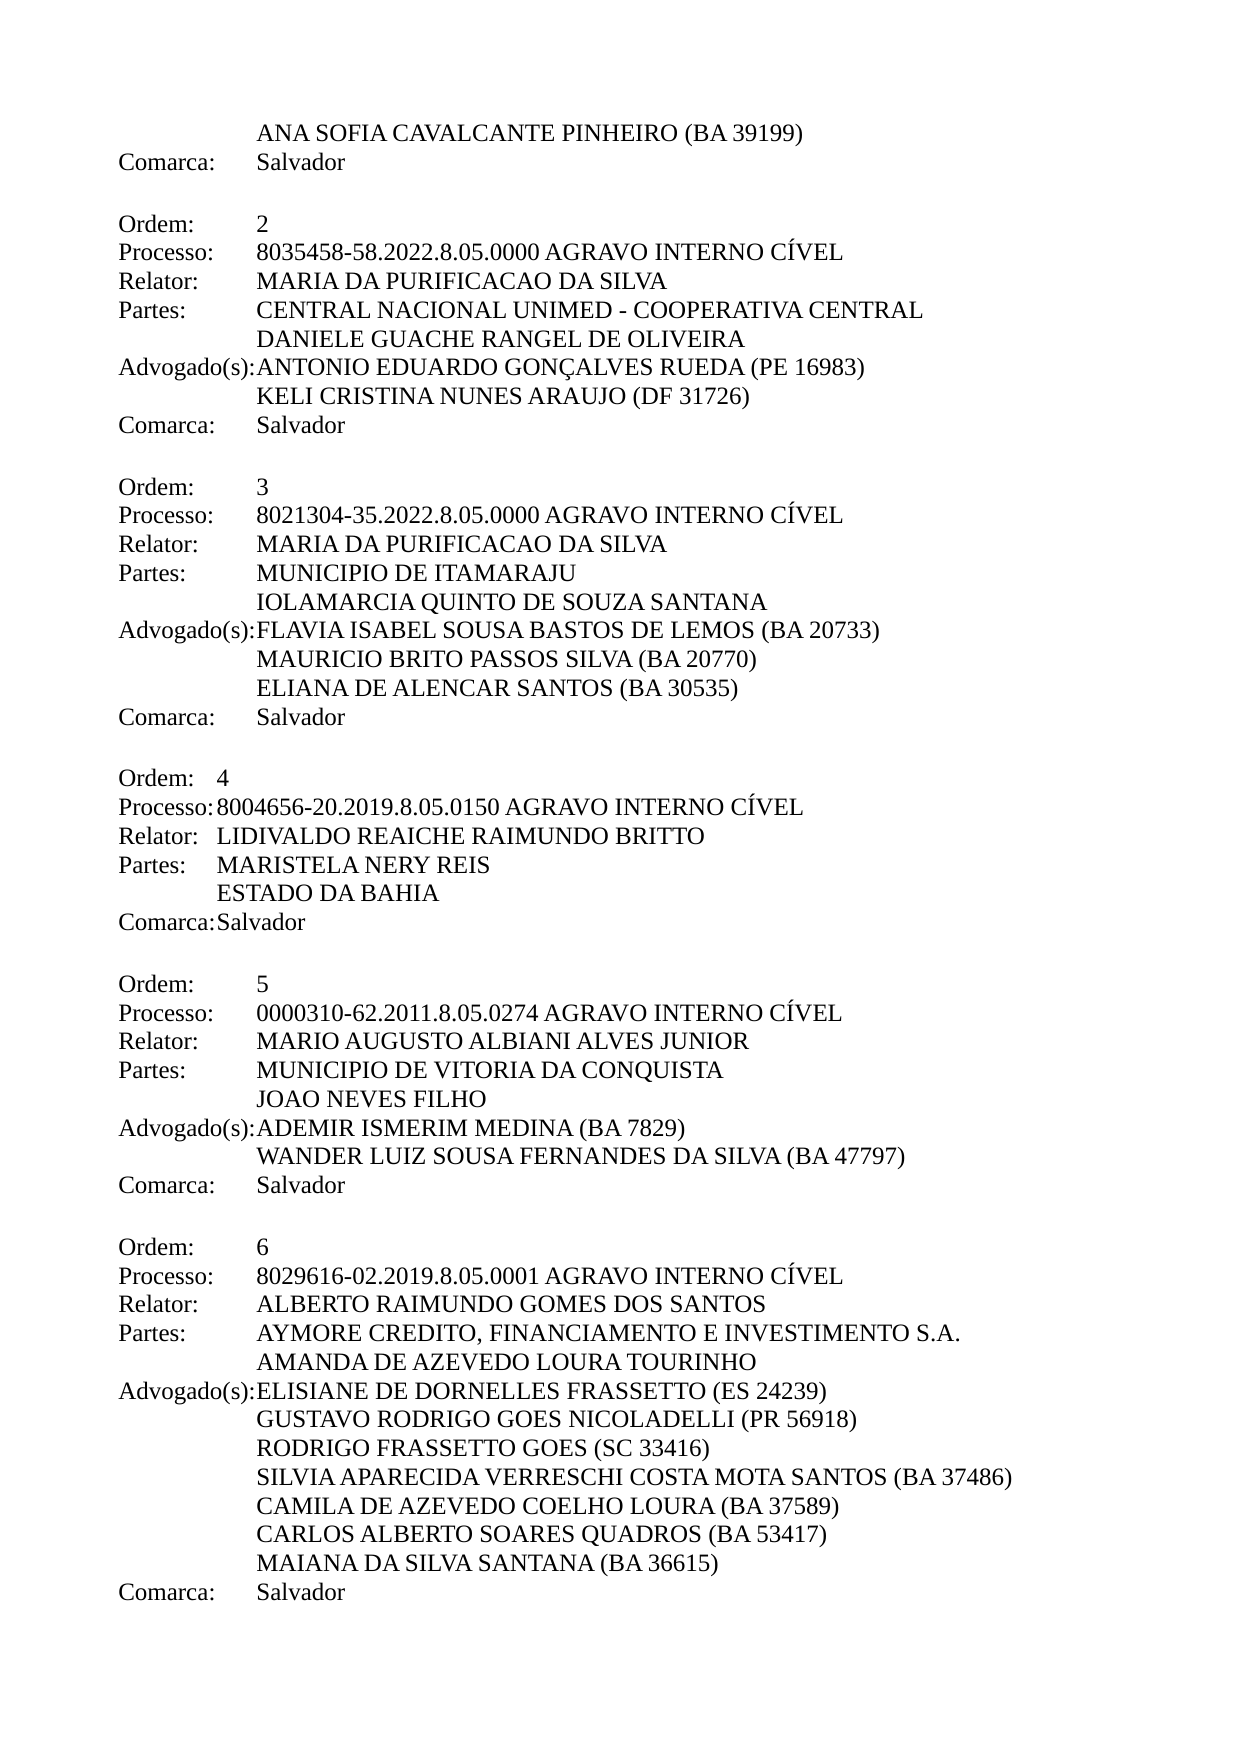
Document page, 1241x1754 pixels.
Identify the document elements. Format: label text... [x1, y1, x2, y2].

table_cell Salvador [256, 410, 931, 439]
table_cell 0000310-62.2011.8.05.0274 AGRAVO INTERNO CÍVEL [256, 998, 915, 1026]
table_cell Advogado(s): [118, 615, 256, 644]
table_header Ordem: [118, 472, 256, 500]
table_cell SILVIA APARECIDA VERRESCHI COSTA MOTA SANTOS (BA 37486) [256, 1462, 1025, 1491]
table_header 6 [256, 1232, 1025, 1261]
table_cell [118, 1347, 256, 1376]
table_cell DANIELE GUACHE RANGEL DE OLIVEIRA [256, 324, 931, 352]
table_header Ordem: [118, 764, 216, 792]
table_cell Partes: [118, 1318, 256, 1347]
table_cell Comarca: [118, 147, 256, 176]
table_cell Processo: [118, 1261, 256, 1289]
table_cell 8004656-20.2019.8.05.0150 AGRAVO INTERNO CÍVEL [216, 792, 808, 821]
table_cell CAMILA DE AZEVEDO COELHO LOURA (BA 37589) [256, 1491, 1025, 1519]
table_cell CARLOS ALBERTO SOARES QUADROS (BA 53417) [256, 1520, 1025, 1548]
table_cell LIDIVALDO REAICHE RAIMUNDO BRITTO [216, 821, 808, 850]
table_cell [118, 118, 256, 147]
table_cell Comarca: [118, 702, 256, 730]
table_cell Partes: [118, 850, 216, 878]
table_cell RODRIGO FRASSETTO GOES (SC 33416) [256, 1433, 1025, 1462]
table_cell ANTONIO EDUARDO GONÇALVES RUEDA (PE 16983) [256, 353, 931, 381]
table_cell Salvador [216, 907, 808, 936]
table_cell [118, 381, 256, 410]
table_cell 8029616-02.2019.8.05.0001 AGRAVO INTERNO CÍVEL [256, 1261, 1025, 1289]
table_cell ALBERTO RAIMUNDO GOMES DOS SANTOS [256, 1290, 1025, 1318]
table_cell MARIO AUGUSTO ALBIANI ALVES JUNIOR [256, 1026, 915, 1055]
table_cell 8021304-35.2022.8.05.0000 AGRAVO INTERNO CÍVEL [256, 500, 889, 529]
table_header Ordem: [118, 969, 256, 998]
table_cell Relator: [118, 266, 256, 295]
table_cell [118, 1433, 256, 1462]
table_cell MUNICIPIO DE VITORIA DA CONQUISTA [256, 1055, 915, 1084]
table_cell Processo: [118, 500, 256, 529]
table_cell Salvador [256, 1170, 915, 1199]
table_cell JOAO NEVES FILHO [256, 1084, 915, 1113]
table_cell MARISTELA NERY REIS [216, 850, 808, 878]
table_cell ESTADO DA BAHIA [216, 879, 808, 907]
table_cell ELIANA DE ALENCAR SANTOS (BA 30535) [256, 673, 889, 702]
table_cell [118, 1141, 256, 1170]
table_cell MAIANA DA SILVA SANTANA (BA 36615) [256, 1548, 1025, 1577]
table_cell [118, 324, 256, 352]
table_cell [118, 1462, 256, 1491]
table_cell [118, 587, 256, 615]
table_cell [118, 1548, 256, 1577]
table_cell Advogado(s): [118, 1376, 256, 1404]
table_cell Relator: [118, 1290, 256, 1318]
table_cell Salvador [256, 702, 889, 730]
table_cell GUSTAVO RODRIGO GOES NICOLADELLI (PR 56918) [256, 1405, 1025, 1433]
table_cell 8035458-58.2022.8.05.0000 AGRAVO INTERNO CÍVEL [256, 238, 931, 266]
table_cell Relator: [118, 1026, 256, 1055]
table_cell Comarca: [118, 410, 256, 439]
table_cell [118, 879, 216, 907]
table_cell [118, 1405, 256, 1433]
table_header 5 [256, 969, 915, 998]
table_cell Relator: [118, 529, 256, 558]
table_cell KELI CRISTINA NUNES ARAUJO (DF 31726) [256, 381, 931, 410]
table_cell ELISIANE DE DORNELLES FRASSETTO (ES 24239) [256, 1376, 1025, 1404]
table_header Ordem: [118, 209, 256, 237]
table_cell Processo: [118, 238, 256, 266]
table_cell AYMORE CREDITO, FINANCIAMENTO E INVESTIMENTO S.A. [256, 1318, 1025, 1347]
table_cell [118, 644, 256, 673]
table_cell Comarca: [118, 907, 216, 936]
table_cell Processo: [118, 792, 216, 821]
table_cell MUNICIPIO DE ITAMARAJU [256, 558, 889, 587]
table_cell [118, 1520, 256, 1548]
table_cell Salvador [256, 147, 993, 176]
table_cell Partes: [118, 1055, 256, 1084]
table_cell AMANDA DE AZEVEDO LOURA TOURINHO [256, 1347, 1025, 1376]
table_cell [118, 673, 256, 702]
table_cell Partes: [118, 295, 256, 324]
table_header 3 [256, 472, 889, 500]
table_cell Advogado(s): [118, 1113, 256, 1141]
table_header 2 [256, 209, 931, 237]
table_cell Comarca: [118, 1170, 256, 1199]
table_cell ADEMIR ISMERIM MEDINA (BA 7829) [256, 1113, 915, 1141]
table_header Ordem: [118, 1232, 256, 1261]
table_cell IOLAMARCIA QUINTO DE SOUZA SANTANA [256, 587, 889, 615]
table_cell [118, 1084, 256, 1113]
table_cell MARIA DA PURIFICACAO DA SILVA [256, 529, 889, 558]
table_cell Processo: [118, 998, 256, 1026]
table_cell Comarca: [118, 1577, 256, 1606]
table_cell FLAVIA ISABEL SOUSA BASTOS DE LEMOS (BA 20733) [256, 615, 889, 644]
table_cell MARIA DA PURIFICACAO DA SILVA [256, 266, 931, 295]
table_cell Advogado(s): [118, 353, 256, 381]
table_cell CENTRAL NACIONAL UNIMED - COOPERATIVA CENTRAL [256, 295, 931, 324]
table_cell Partes: [118, 558, 256, 587]
table_cell Relator: [118, 821, 216, 850]
table_cell Salvador [256, 1577, 1025, 1606]
table_cell MAURICIO BRITO PASSOS SILVA (BA 20770) [256, 644, 889, 673]
table_header 4 [216, 764, 808, 792]
table_cell WANDER LUIZ SOUSA FERNANDES DA SILVA (BA 47797) [256, 1141, 915, 1170]
table_cell [118, 1491, 256, 1519]
table_cell ANA SOFIA CAVALCANTE PINHEIRO (BA 39199) [256, 118, 993, 147]
